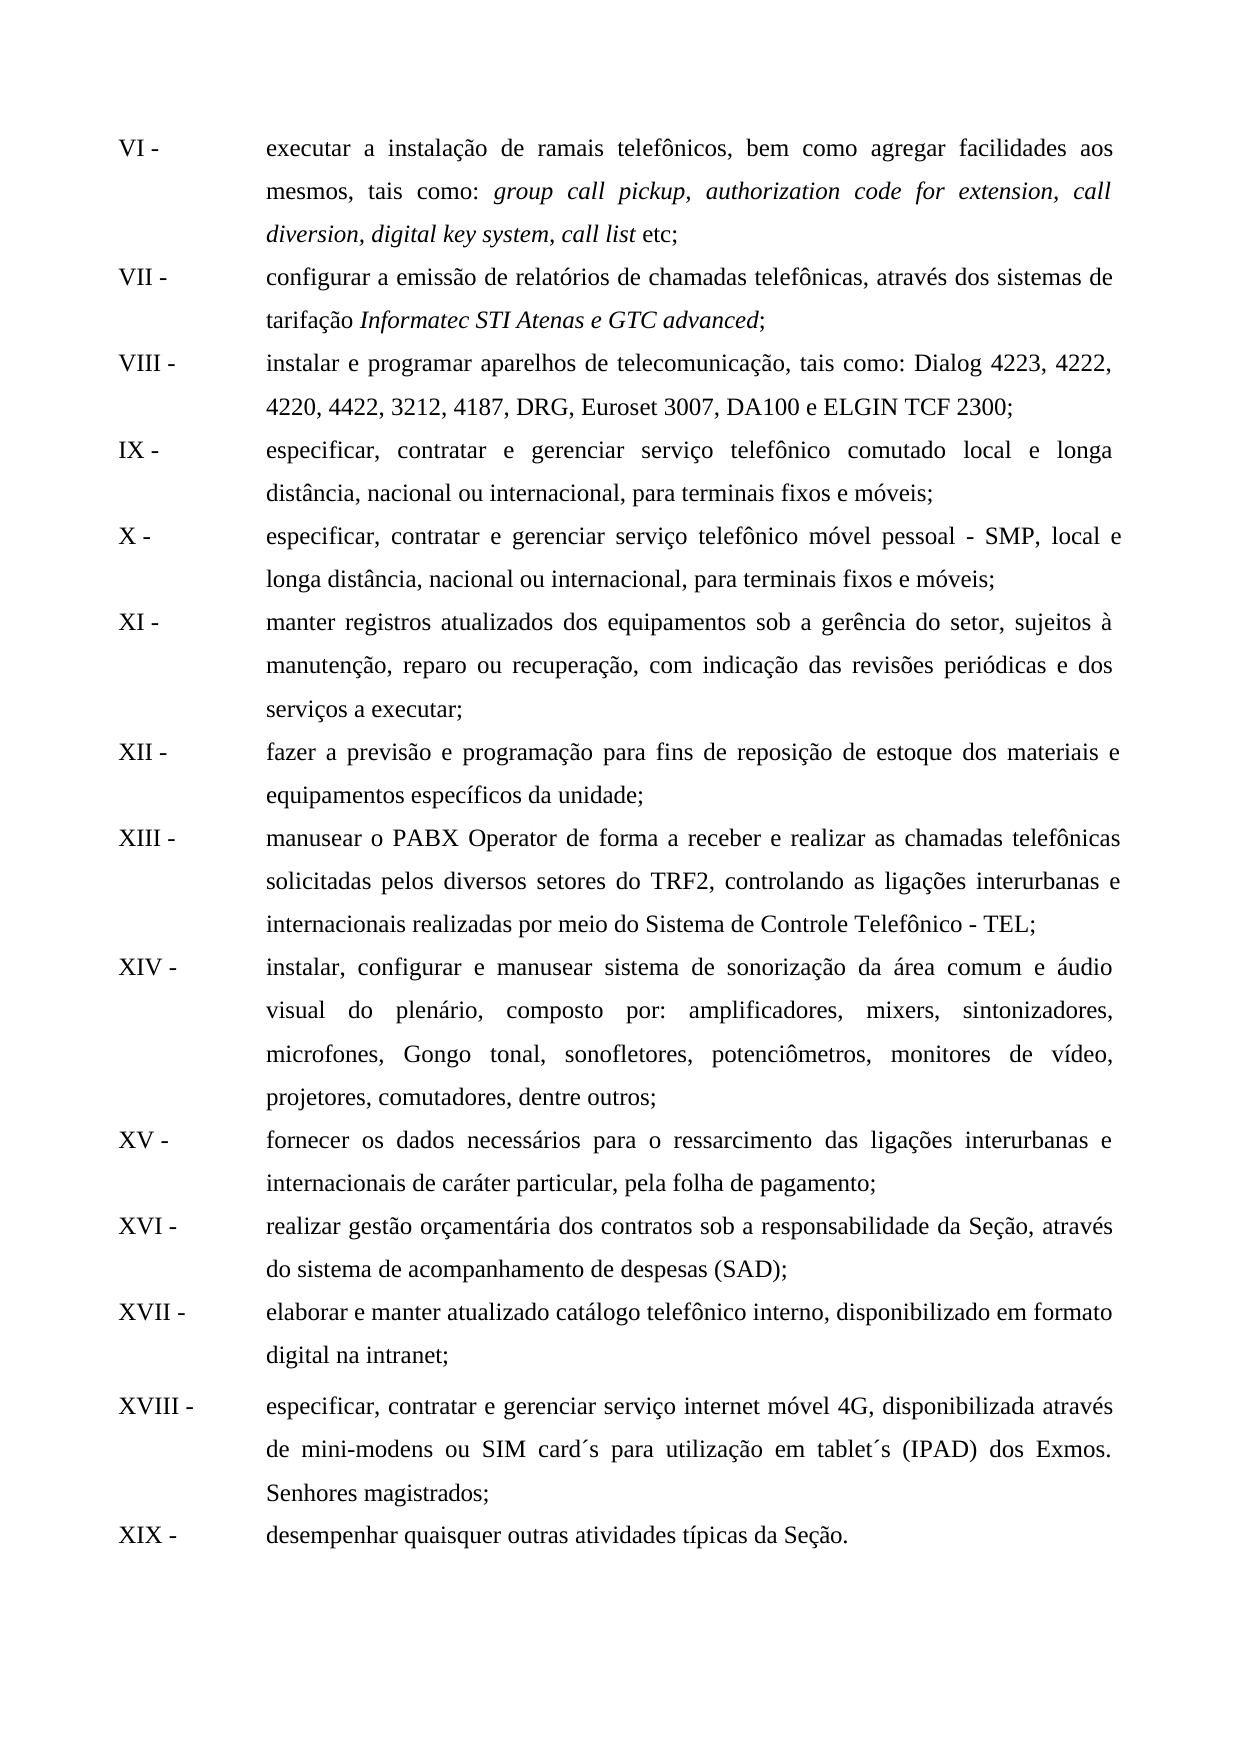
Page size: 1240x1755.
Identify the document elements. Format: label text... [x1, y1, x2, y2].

list instalar e programar aparelhos de telecomunicação, tais como: Dialog 4223, 4222, 4220, 4422, 3212, 4187, DRG, Euroset 3007, DA100 e ELGIN TCF 2300; [118, 348, 1113, 420]
list especificar, contratar e gerenciar serviço internet móvel 4G, disponibilizada através de mini-modens ou SIM card´s para utilização em tablet´s (IPAD) dos Exmos. Senhores magistrados; [118, 1391, 1113, 1506]
list especificar, contratar e gerenciar serviço telefônico comutado local e longa distância, nacional ou internacional, para terminais fixos e móveis; [118, 435, 1113, 507]
list configurar a emissão de relatórios de chamadas telefônicas, através dos sistemas de tarifação Informatec STI Atenas e GTC advanced; [118, 262, 1113, 334]
list manter registros atualizados dos equipamentos sob a gerência do setor, sujeitos à manutenção, reparo ou recuperação, com indicação das revisões periódicas e dos serviços a executar; [118, 607, 1113, 722]
list manusear o PABX Operator de forma a receber e realizar as chamadas telefônicas solicitadas pelos diversos setores do TRF2, controlando as ligações interurbanas e internacionais realizadas por meio do Sistema de Controle Telefônico - TEL; [118, 823, 1121, 938]
list fazer a previsão e programação para fins de reposição de estoque dos materiais e equipamentos específicos da unidade; [118, 737, 1121, 809]
list elaborar e manter atualizado catálogo telefônico interno, disponibilizado em formato digital na intranet; [118, 1297, 1113, 1369]
list fornecer os dados necessários para o ressarcimento das ligações interurbanas e internacionais de caráter particular, pela folha de pagamento; [118, 1125, 1113, 1197]
list especificar, contratar e gerenciar serviço telefônico móvel pessoal - SMP, local e longa distância, nacional ou internacional, para terminais fixos e móveis; [118, 521, 1121, 593]
list executar a instalação de ramais telefônicos, bem como agregar facilidades aos mesmos, tais como: group call pickup, authorization code for extension, call diversion, digital key system, call list etc; [118, 133, 1113, 248]
list realizar gestão orçamentária dos contratos sob a responsabilidade da Seção, através do sistema de acompanhamento de despesas (SAD); [118, 1211, 1113, 1283]
list desempenhar quaisquer outras atividades típicas da Seção. [118, 1521, 1121, 1549]
list instalar, configurar e manusear sistema de sonorização da área comum e áudio visual do plenário, composto por: amplificadores, mixers, sintonizadores, microfones, Gongo tonal, sonofletores, potenciômetros, monitores de vídeo, projetores, comutadores, dentre outros; [118, 952, 1113, 1111]
